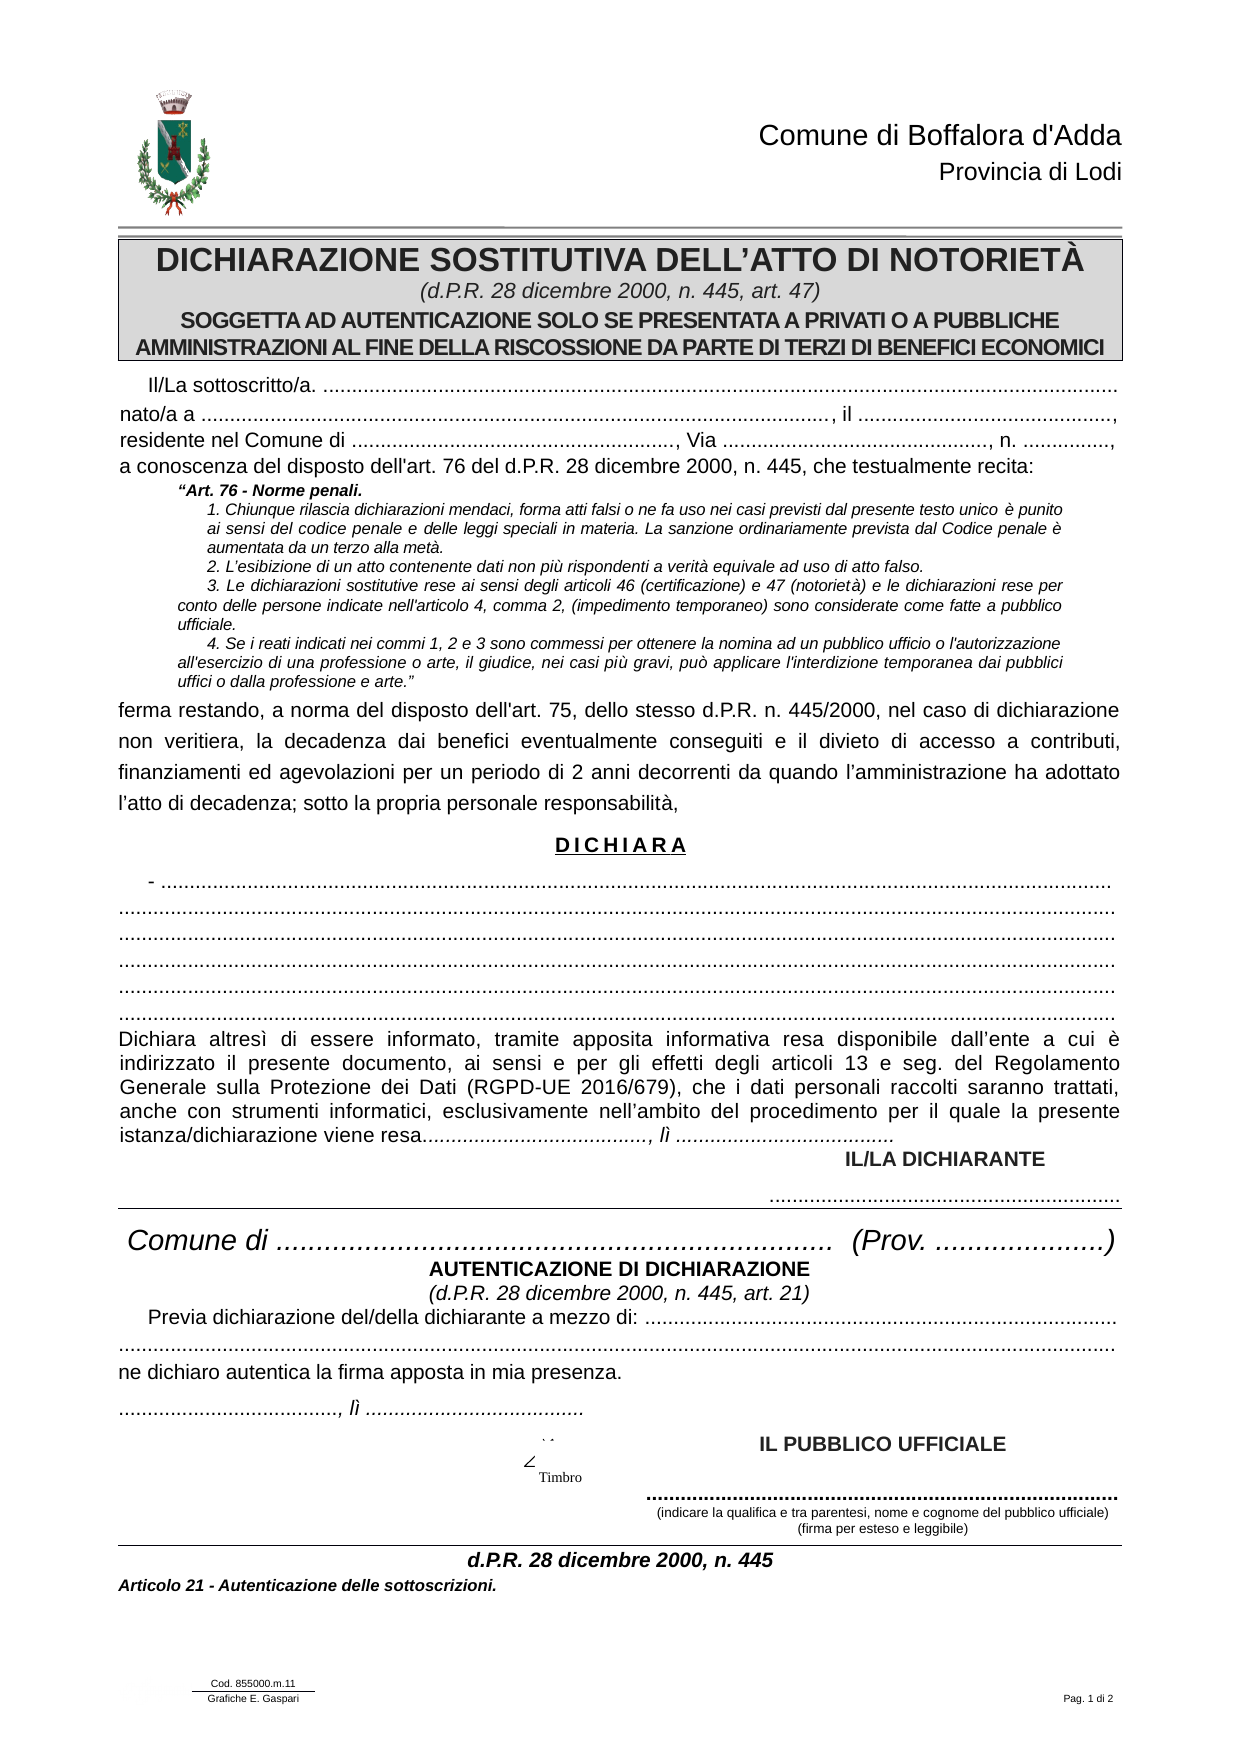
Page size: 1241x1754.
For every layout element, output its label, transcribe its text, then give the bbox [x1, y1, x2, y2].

text a conoscenza del disposto dell'art. 76 del d.P.R. 28 dicembre 2000, n. 445, che testualmente recita: [119, 454, 1122, 478]
text ............................................................................................................................................................................. [118, 948, 1122, 972]
text ferma restando, a norma del disposto dell'art. 75, dello stesso d.P.R. n. 445/2000, nel caso di dichiarazione non veritiera, la decadenza dai benefici eventualmente conseguiti e il divieto di accesso a contributi, finanziamenti ed agevolazioni per un periodo di 2 anni decorrenti da quando l’amministrazione ha adottato l’atto di decadenza; sotto la propria personale responsabilità, [118, 697, 1122, 815]
text IL/LA DICHIARANTE [768, 1146, 1122, 1170]
text ............................................................................................................................................................................. [118, 1000, 1122, 1024]
text nato/a a ............................................................................................................., il ............................................, [119, 401, 1122, 425]
text 2. L’esibizione di un atto contenente dati non più rispondenti a verità equivale ad uso di atto falso. [177, 557, 1063, 576]
text ............................................................................................................................................................................. [118, 921, 1122, 945]
text “Art. 76 - Norme penali. [177, 480, 1063, 499]
text (indicare la qualifica e tra parentesi, nome e cognome del pubblico ufficiale) [643, 1505, 1122, 1520]
text IL PUBBLICO UFFICIALE [643, 1432, 1122, 1456]
text residente nel Comune di ........................................................, Via .............................................., n. ..............., [119, 428, 1122, 452]
picture [122, 87, 224, 219]
text ......................................, lì ...................................... [118, 1396, 1122, 1420]
text ............................................................................................................................................................................. [118, 1332, 1121, 1356]
text Comune di Boffalora d'Adda [224, 118, 1122, 152]
text AUTENTICAZIONE DI DICHIARAZIONE [118, 1257, 1121, 1281]
text Il/La sottoscritto/a. .......................................................................................................................................... [118, 373, 1122, 397]
text (firma per esteso e leggibile) [643, 1520, 1122, 1536]
text ............................................................. [118, 1182, 1122, 1208]
text ne dichiaro autentica la firma apposta in mia presenza. [118, 1359, 1121, 1383]
text - ..................................................................................................................................................................... [148, 868, 1122, 892]
table_header DICHIARAZIONE SOSTITUTIVA DELL’ATTO DI NOTORIETÀ (d.P.R. 28 dicembre 2000, n. 445, art. 47) SOGGETTA AD AUTENTICAZIONE SOLO SE PRESENTATA A PRIVATI O A PUBBLICHE AMMINISTRAZIONI AL FINE DELLA RISCOSSIONE DA PARTE DI TERZI DI BENEFICI ECONOMICI [119, 240, 1122, 360]
text 3. Le dichiarazioni sostitutive rese ai sensi degli articoli 46 (certificazione) e 47 (notorietà) e le dichiarazioni rese per conto delle persone indicate nell'articolo 4, comma 2, (impedimento temporaneo) sono considerate come fatte a pubblico ufficiale. [177, 576, 1063, 634]
text d.P.R. 28 dicembre 2000, n. 445 [118, 1546, 1122, 1572]
text ............................................................................................................................................................................. [118, 895, 1122, 919]
text Previa dichiarazione del/della dichiarante a mezzo di: .................................................................................. [118, 1304, 1122, 1328]
text 1. Chiunque rilascia dichiarazioni mendaci, forma atti falsi o ne fa uso nei casi previsti dal presente testo unico è punito ai sensi del codice penale e delle leggi speciali in materia. La sanzione ordinariamente prevista dal Codice penale è aumentata da un terzo alla metà. [207, 499, 1063, 557]
text .................................................................................. [643, 1481, 1122, 1505]
text 4. Se i reati indicati nei commi 1, 2 e 3 sono commessi per ottenere la nomina ad un pubblico ufficio o l'autorizzazione all'esercizio di una professione o arte, il giudice, nei casi più gravi, può applicare l'interdizione temporanea dai pubblici uffici o dalla professione e arte.” [177, 634, 1063, 691]
text Articolo 21 - Autenticazione delle sottoscrizioni. [118, 1576, 1122, 1595]
text Comune di ..................................................................... (Prov. .....................) [120, 1223, 1122, 1257]
text Provincia di Lodi [224, 157, 1122, 185]
text Dichiara altresì di essere informato, tramite apposita informativa resa disponibile dall’ente a cui è indirizzato il presente documento, ai sensi e per gli effetti degli articoli 13 e seg. del Regolamento Generale sulla Protezione dei Dati (RGPD-UE 2016/679), che i dati personali raccolti saranno trattati, anche con strumenti informatici, esclusivamente nell’ambito del procedimento per il quale la presente istanza/dichiarazione viene resa......................................., lì ...................................... [118, 1027, 1122, 1146]
text ............................................................................................................................................................................. [118, 974, 1122, 998]
text DICHIARA [119, 833, 1122, 857]
text (d.P.R. 28 dicembre 2000, n. 445, art. 21) [118, 1281, 1121, 1304]
